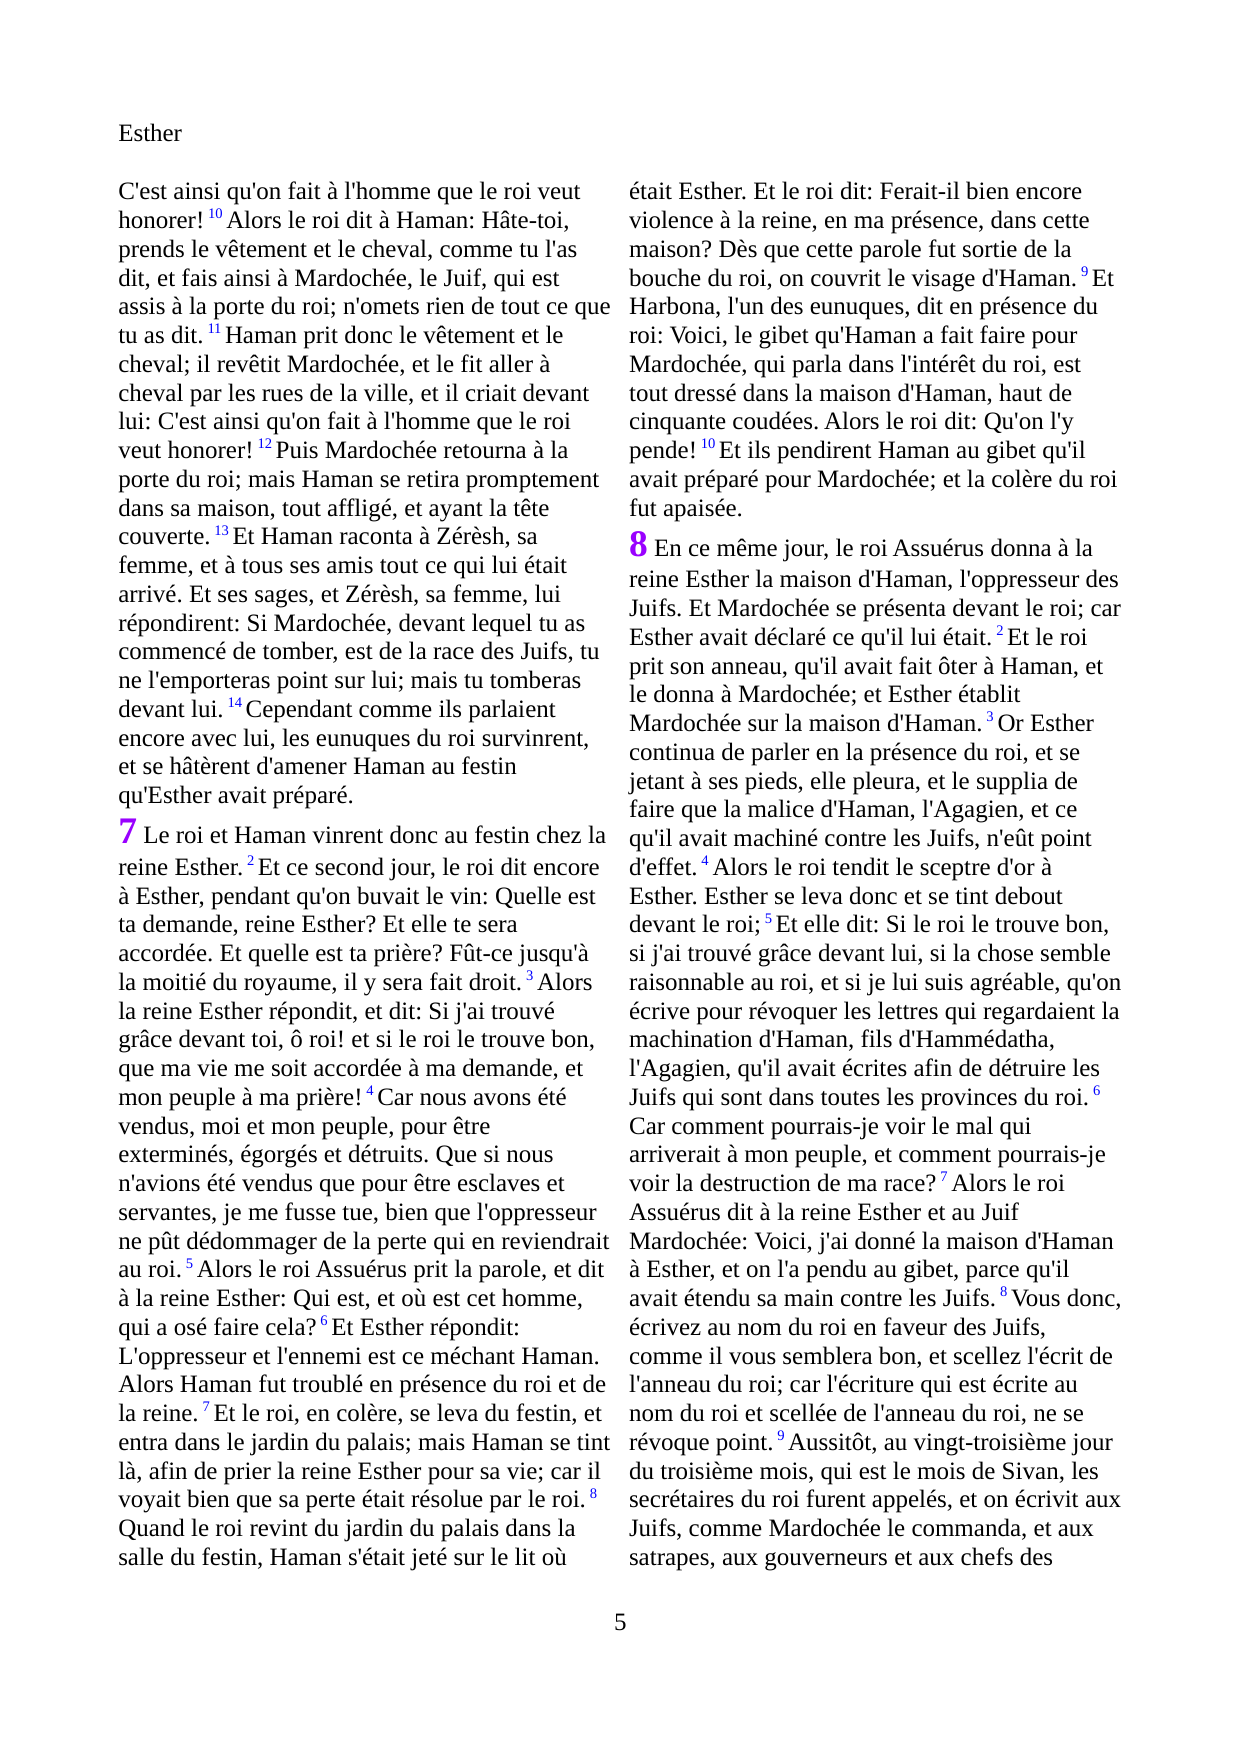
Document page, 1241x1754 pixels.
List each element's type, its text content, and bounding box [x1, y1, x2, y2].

text C'est ainsi qu'on fait à l'homme que le roi veut honorer! 10 Alors le roi dit à Haman: Hâte-toi, prends le vêtement et le cheval, comme tu l'as dit, et fais ainsi à Mardochée, le Juif, qui est assis à la porte du roi; n'omets rien de tout ce que tu as dit. 11 Haman prit donc le vêtement et le cheval; il revêtit Mardochée, et le fit aller à cheval par les rues de la ville, et il criait devant lui: C'est ainsi qu'on fait à l'homme que le roi veut honorer! 12 Puis Mardochée retourna à la porte du roi; mais Haman se retira promptement dans sa maison, tout affligé, et ayant la tête couverte. 13 Et Haman raconta à Zérèsh, sa femme, et à tous ses amis tout ce qui lui était arrivé. Et ses sages, et Zérèsh, sa femme, lui répondirent: Si Mardochée, devant lequel tu as commencé de tomber, est de la race des Juifs, tu ne l'emporteras point sur lui; mais tu tomberas devant lui. 14 Cependant comme ils parlaient encore avec lui, les eunuques du roi survinrent, et se hâtèrent d'amener Haman au festin qu'Esther avait préparé. [118, 176, 611, 809]
text 8 En ce même jour, le roi Assuérus donna à la reine Esther la maison d'Haman, l'oppresseur des Juifs. Et Mardochée se présenta devant le roi; car Esther avait déclaré ce qu'il lui était. 2 Et le roi prit son anneau, qu'il avait fait ôter à Haman, et le donna à Mardochée; et Esther établit Mardochée sur la maison d'Haman. 3 Or Esther continua de parler en la présence du roi, et se jetant à ses pieds, elle pleura, et le supplia de faire que la malice d'Haman, l'Agagien, et ce qu'il avait machiné contre les Juifs, n'eût point d'effet. 4 Alors le roi tendit le sceptre d'or à Esther. Esther se leva donc et se tint debout devant le roi; 5 Et elle dit: Si le roi le trouve bon, si j'ai trouvé grâce devant lui, si la chose semble raisonnable au roi, et si je lui suis agréable, qu'on écrive pour révoquer les lettres qui regardaient la machination d'Haman, fils d'Hammédatha, l'Agagien, qu'il avait écrites afin de détruire les Juifs qui sont dans toutes les provinces du roi. 6 Car comment pourrais-je voir le mal qui arriverait à mon peuple, et comment pourrais-je voir la destruction de ma race? 7 Alors le roi Assuérus dit à la reine Esther et au Juif Mardochée: Voici, j'ai donné la maison d'Haman à Esther, et on l'a pendu au gibet, parce qu'il avait étendu sa main contre les Juifs. 8 Vous donc, écrivez au nom du roi en faveur des Juifs, comme il vous semblera bon, et scellez l'écrit de l'anneau du roi; car l'écriture qui est écrite au nom du roi et scellée de l'anneau du roi, ne se révoque point. 9 Aussitôt, au vingt-troisième jour du troisième mois, qui est le mois de Sivan, les secrétaires du roi furent appelés, et on écrivit aux Juifs, comme Mardochée le commanda, et aux satrapes, aux gouverneurs et aux chefs des [629, 521, 1122, 1571]
text était Esther. Et le roi dit: Ferait-il bien encore violence à la reine, en ma présence, dans cette maison? Dès que cette parole fut sortie de la bouche du roi, on couvrit le visage d'Haman. 9 Et Harbona, l'un des eunuques, dit en présence du roi: Voici, le gibet qu'Haman a fait faire pour Mardochée, qui parla dans l'intérêt du roi, est tout dressé dans la maison d'Haman, haut de cinquante coudées. Alors le roi dit: Qu'on l'y pende! 10 Et ils pendirent Haman au gibet qu'il avait préparé pour Mardochée; et la colère du roi fut apaisée. [629, 176, 1122, 521]
text 7 Le roi et Haman vinrent donc au festin chez la reine Esther. 2 Et ce second jour, le roi dit encore à Esther, pendant qu'on buvait le vin: Quelle est ta demande, reine Esther? Et elle te sera accordée. Et quelle est ta prière? Fût-ce jusqu'à la moitié du royaume, il y sera fait droit. 3 Alors la reine Esther répondit, et dit: Si j'ai trouvé grâce devant toi, ô roi! et si le roi le trouve bon, que ma vie me soit accordée à ma demande, et mon peuple à ma prière! 4 Car nous avons été vendus, moi et mon peuple, pour être exterminés, égorgés et détruits. Que si nous n'avions été vendus que pour être esclaves et servantes, je me fusse tue, bien que l'oppresseur ne pût dédommager de la perte qui en reviendrait au roi. 5 Alors le roi Assuérus prit la parole, et dit à la reine Esther: Qui est, et où est cet homme, qui a osé faire cela? 6 Et Esther répondit: L'oppresseur et l'ennemi est ce méchant Haman. Alors Haman fut troublé en présence du roi et de la reine. 7 Et le roi, en colère, se leva du festin, et entra dans le jardin du palais; mais Haman se tint là, afin de prier la reine Esther pour sa vie; car il voyait bien que sa perte était résolue par le roi. 8 Quand le roi revint du jardin du palais dans la salle du festin, Haman s'était jeté sur le lit où [118, 809, 611, 1571]
